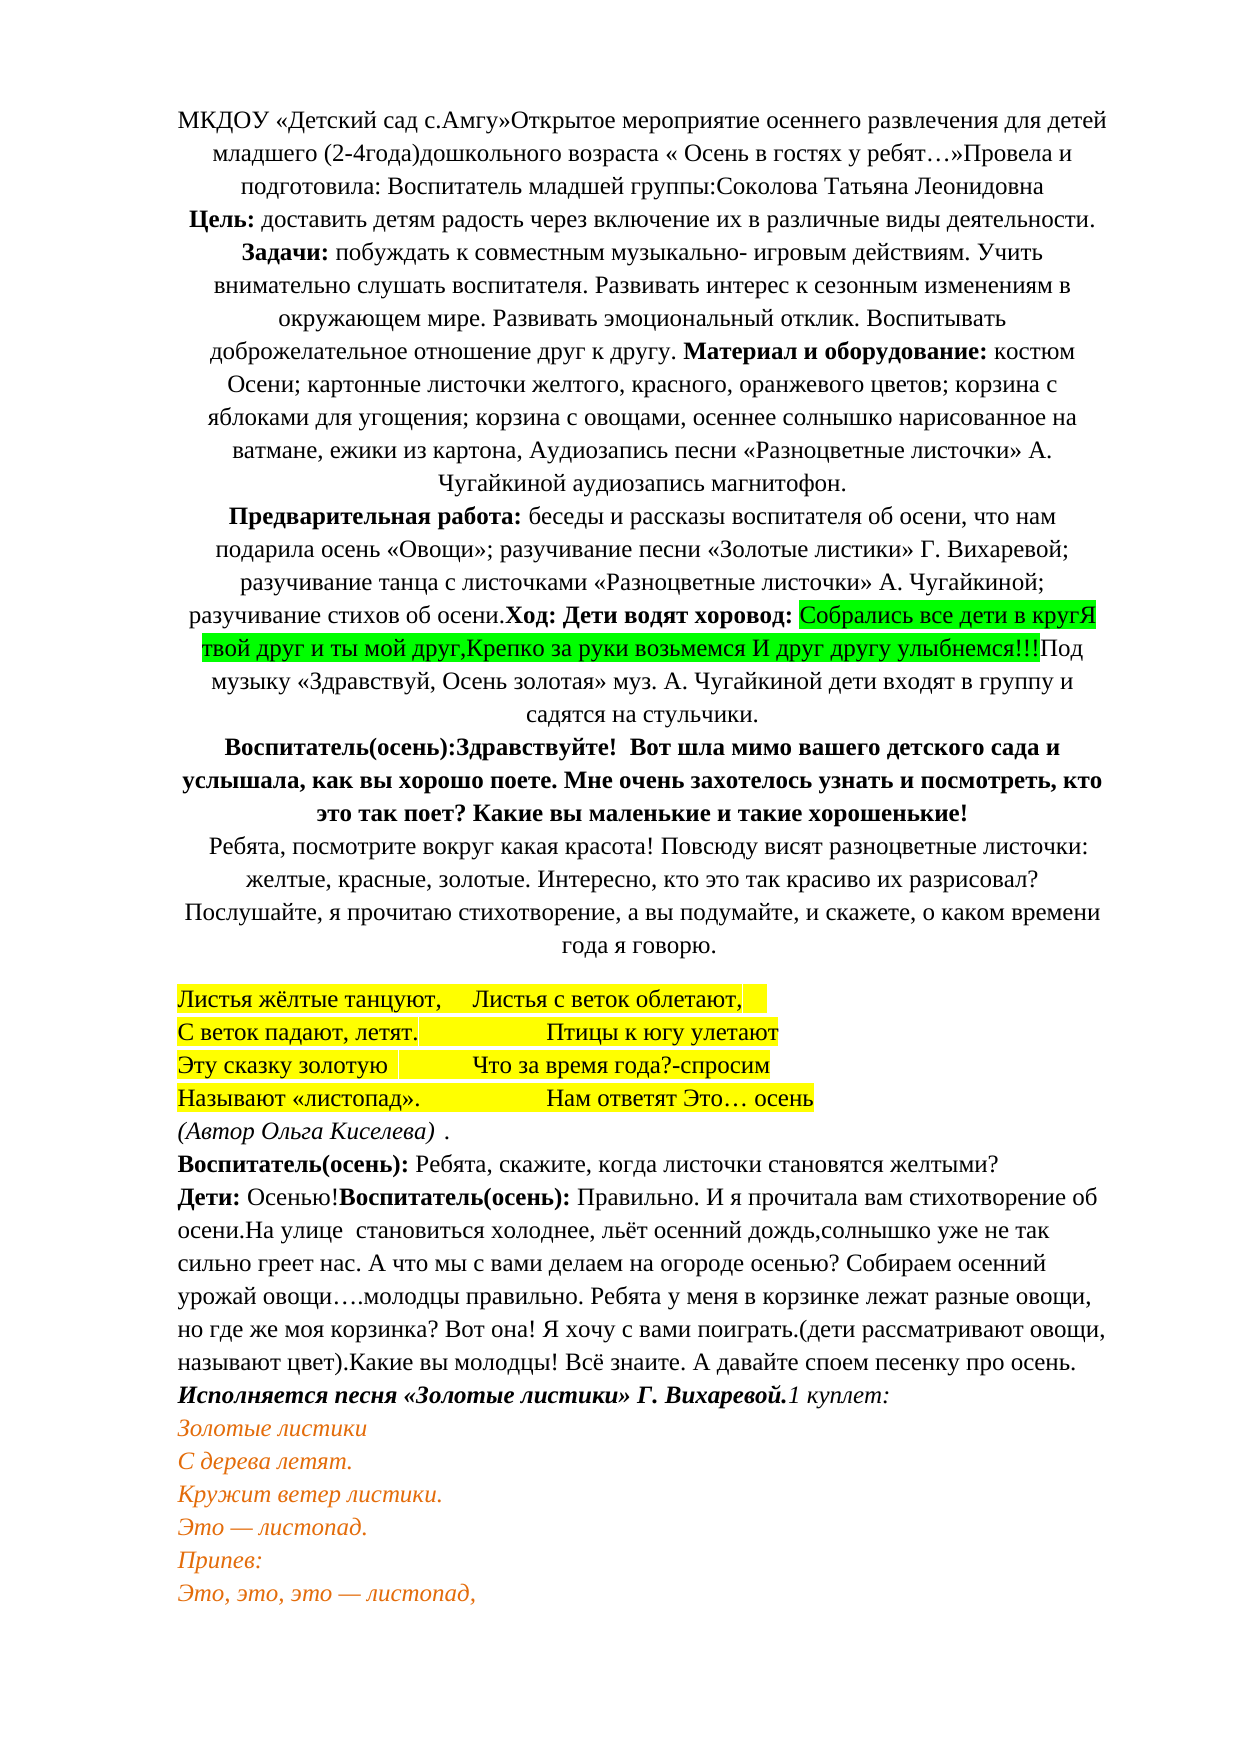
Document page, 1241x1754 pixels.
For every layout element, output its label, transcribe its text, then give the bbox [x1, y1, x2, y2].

text МКДОУ «Детский сад с.Амгу»Открытое мероприятие осеннего развлечения для детей младшего (2-4года)дошкольного возраста « Осень в гостях у ребят…»Провела и подготовила: Воспитатель младшей группы:Соколова Татьяна Леонидовна Цель: доставить детям радость через включение их в различные виды деятельности. Задачи: побуждать к совместным музыкально- игровым действиям. Учить внимательно слушать воспитателя. Развивать интерес к сезонным изменениям в окружающем мире. Развивать эмоциональный отклик. Воспитывать доброжелательное отношение друг к другу. Материал и оборудование: костюм Осени; картонные листочки желтого, красного, оранжевого цветов; корзина с яблоками для угощения; корзина с овощами, осеннее солнышко нарисованное на ватмане, ежики из картона, Аудиозапись песни «Разноцветные листочки» А. Чугайкиной аудиозапись магнитофон. Предварительная работа: беседы и рассказы воспитателя об осени, что нам подарила осень «Овощи»; разучивание песни «Золотые листики» Г. Вихаревой; разучивание танца с листочками «Разноцветные листочки» А. Чугайкиной; разучивание стихов об осени.Ход: Дети водят хоровод: Собрались все дети в кругЯ твой друг и ты мой друг,Крепко за руки возьмемся И друг другу улыбнемся!!!Под музыку «Здравствуй, Осень золотая» муз. А. Чугайкиной дети входят в группу и садятся на стульчики. Воспитатель(осень):Здравствуйте! Вот шла мимо вашего детского сада и услышала, как вы хорошо поете. Мне очень захотелось узнать и посмотреть, кто это так поет? Какие вы маленькие и такие хорошенькие! Ребята, посмотрите вокруг какая красота! Повсюду висят разноцветные листочки: желтые, красные, золотые. Интересно, кто это так красиво их разрисовал? Послушайте, я прочитаю стихотворение, а вы подумайте, и скажете, о каком времени года я говорю. [177, 105, 1107, 959]
text Листья жёлтые танцуют, Листья с веток облетают, С веток падают, летят. Птицы к югу улетают Эту сказку золотую Что за время года?-спросим Называют «листопад». Нам ответят Это… осень (Автор Ольга Киселева) . Воспитатель(осень): Ребята, скажите, когда листочки становятся желтыми? Дети: Осенью!Воспитатель(осень): Правильно. И я прочитала вам стихотворение об осени.На улице становиться холоднее, льёт осенний дождь,солнышко уже не так сильно греет нас. А что мы с вами делаем на огороде осенью? Собираем осенний урожай овощи….молодцы правильно. Ребята у меня в корзинке лежат разные овощи, но где же моя корзинка? Вот она! Я хочу с вами поиграть.(дети рассматривают овощи, называют цвет).Какие вы молодцы! Всё знаите. А давайте споем песенку про осень. Исполняется песня «Золотые листики» Г. Вихаревой.1 куплет: Золотые листики С дерева летят. Кружит ветер листики. Это — листопад. Припев: Это, это, это — листопад, [177, 984, 1107, 1607]
